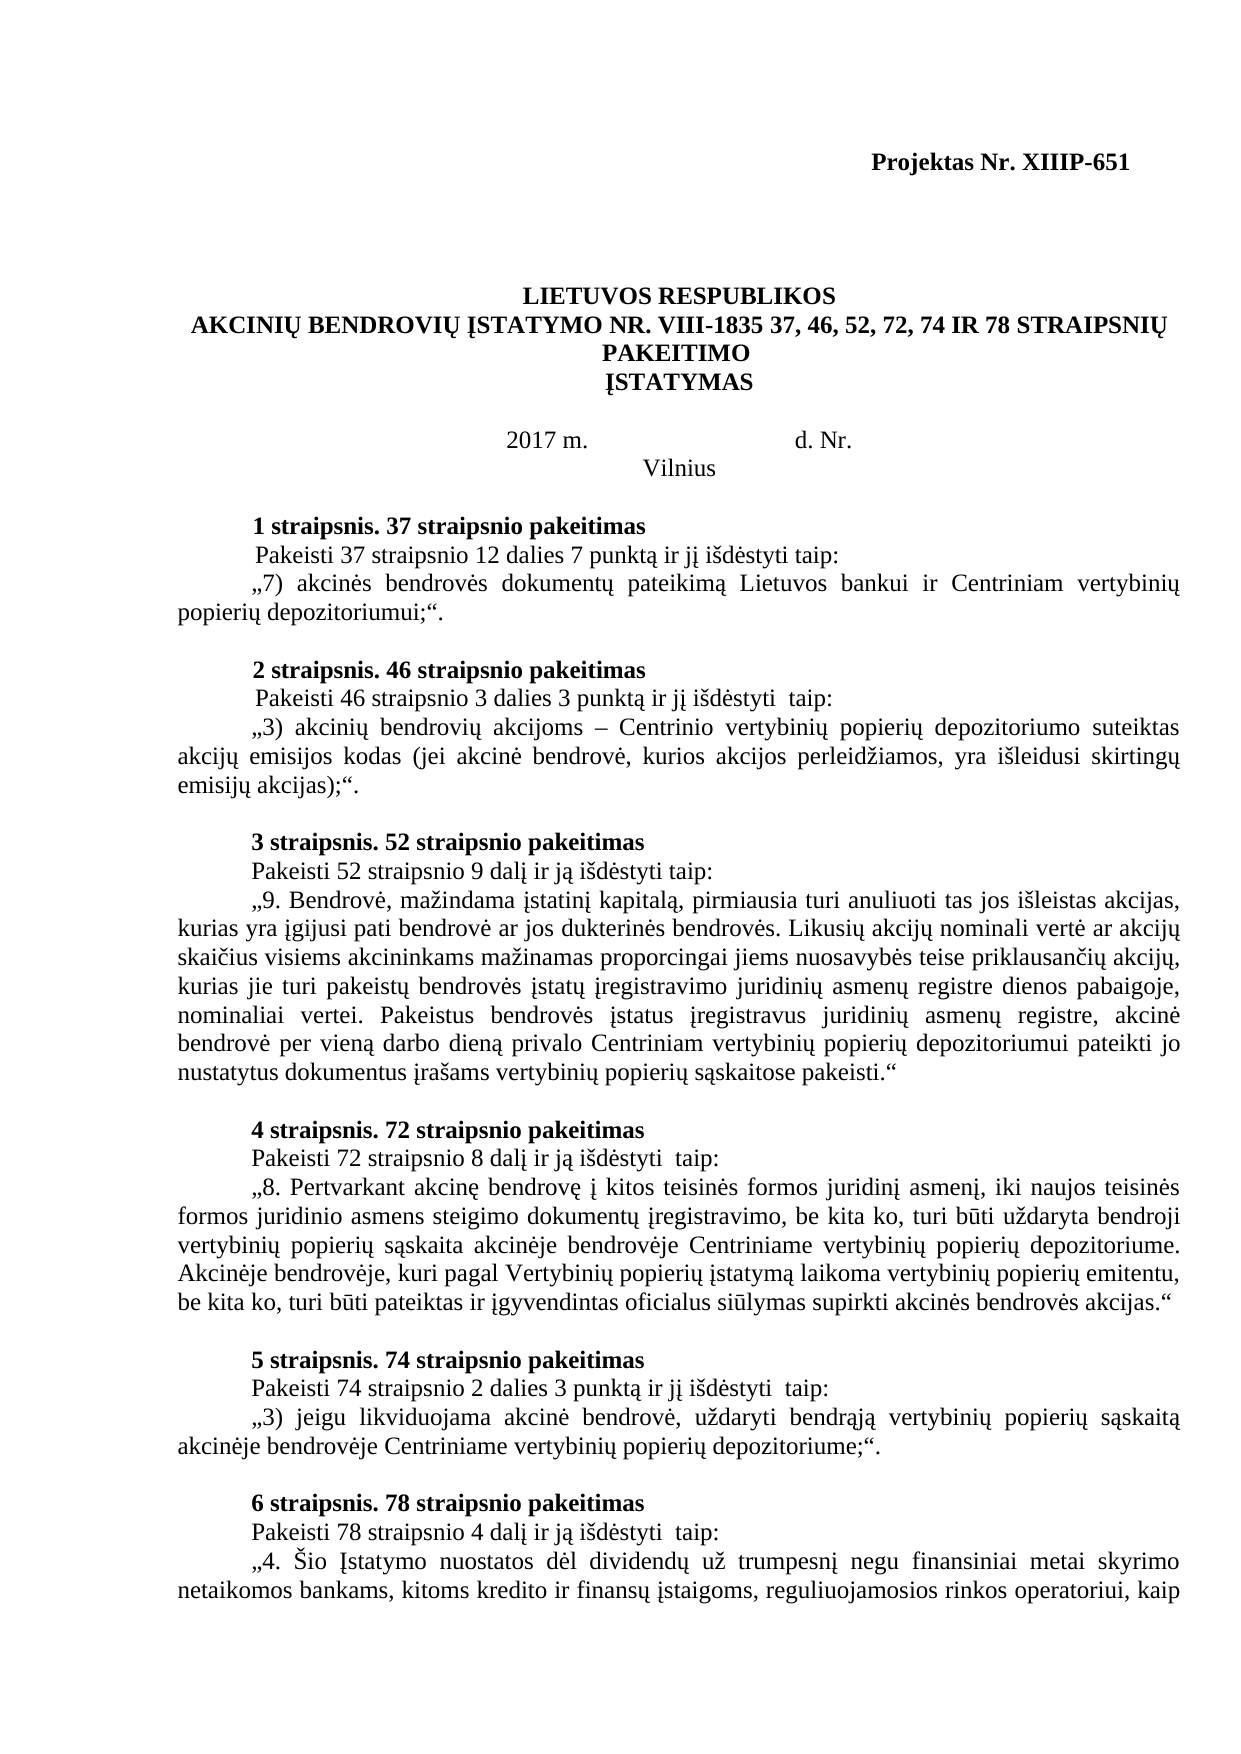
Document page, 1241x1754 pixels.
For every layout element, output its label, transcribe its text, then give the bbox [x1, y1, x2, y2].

text Pakeisti 46 straipsnio 3 dalies 3 punktą ir jį išdėstyti taip: [177, 683, 1181, 712]
text „8. Pertvarkant akcinę bendrovę į kitos teisinės formos juridinį asmenį, iki naujos teisinės formos juridinio asmens steigimo dokumentų įregistravimo, be kita ko, turi būti uždaryta bendroji vertybinių popierių sąskaita akcinėje bendrovėje Centriniame vertybinių popierių depozitoriume. Akcinėje bendrovėje, kuri pagal Vertybinių popierių įstatymą laikoma vertybinių popierių emitentu, be kita ko, turi būti pateiktas ir įgyvendintas oficialus siūlymas supirkti akcinės bendrovės akcijas.“ [177, 1172, 1181, 1316]
text 1 straipsnis. 37 straipsnio pakeitimas [177, 511, 1157, 540]
text LIETUVOS RESPUBLIKOS [177, 281, 1181, 310]
text 2017 m. d. Nr. [177, 425, 1181, 453]
text Pakeisti 78 straipsnio 4 dalį ir ją išdėstyti taip: [177, 1517, 1181, 1546]
text Pakeisti 74 straipsnio 2 dalies 3 punktą ir jį išdėstyti taip: [177, 1373, 1181, 1402]
text 6 straipsnis. 78 straipsnio pakeitimas [177, 1488, 1181, 1517]
text Pakeisti 37 straipsnio 12 dalies 7 punktą ir jį išdėstyti taip: [177, 540, 1181, 568]
text 3 straipsnis. 52 straipsnio pakeitimas [177, 827, 1181, 856]
text Pakeisti 52 straipsnio 9 dalį ir ją išdėstyti taip: [177, 856, 1181, 885]
text „3) akcinių bendrovių akcijoms – Centrinio vertybinių popierių depozitoriumo suteiktas akcijų emisijos kodas (jei akcinė bendrovė, kurios akcijos perleidžiamos, yra išleidusi skirtingų emisijų akcijas);“. [177, 712, 1181, 798]
text Projektas Nr. XIIIP-651 [871, 147, 1181, 176]
text Vilnius [177, 453, 1181, 482]
text „3) jeigu likviduojama akcinė bendrovė, uždaryti bendrąją vertybinių popierių sąskaitą akcinėje bendrovėje Centriniame vertybinių popierių depozitoriume;“. [177, 1402, 1181, 1460]
text Pakeisti 72 straipsnio 8 dalį ir ją išdėstyti taip: [177, 1143, 1181, 1172]
text „4. Šio Įstatymo nuostatos dėl dividendų už trumpesnį negu finansiniai metai skyrimo netaikomos bankams, kitoms kredito ir finansų įstaigoms, reguliuojamosios rinkos operatoriui, kaip [177, 1546, 1181, 1603]
text „7) akcinės bendrovės dokumentų pateikimą Lietuvos bankui ir Centriniam vertybinių popierių depozitoriumui;“. [177, 568, 1181, 626]
text 2 straipsnis. 46 straipsnio pakeitimas [177, 655, 1157, 683]
text 5 straipsnis. 74 straipsnio pakeitimas [177, 1345, 1181, 1373]
text ĮSTATYMAS [177, 367, 1181, 396]
text 4 straipsnis. 72 straipsnio pakeitimas [177, 1115, 1181, 1143]
text „9. Bendrovė, mažindama įstatinį kapitalą, pirmiausia turi anuliuoti tas jos išleistas akcijas, kurias yra įgijusi pati bendrovė ar jos dukterinės bendrovės. Likusių akcijų nominali vertė ar akcijų skaičius visiems akcininkams mažinamas proporcingai jiems nuosavybės teise priklausančių akcijų, kurias jie turi pakeistų bendrovės įstatų įregistravimo juridinių asmenų registre dienos pabaigoje, nominaliai vertei. Pakeistus bendrovės įstatus įregistravus juridinių asmenų registre, akcinė bendrovė per vieną darbo dieną privalo Centriniam vertybinių popierių depozitoriumui pateikti jo nustatytus dokumentus įrašams vertybinių popierių sąskaitose pakeisti.“ [177, 885, 1181, 1086]
text AKCINIŲ BENDROVIŲ ĮSTATYMO NR. VIII-1835 37, 46, 52, 72, 74 IR 78 STRAIPSNIŲ PAKEITIMO [177, 310, 1181, 367]
